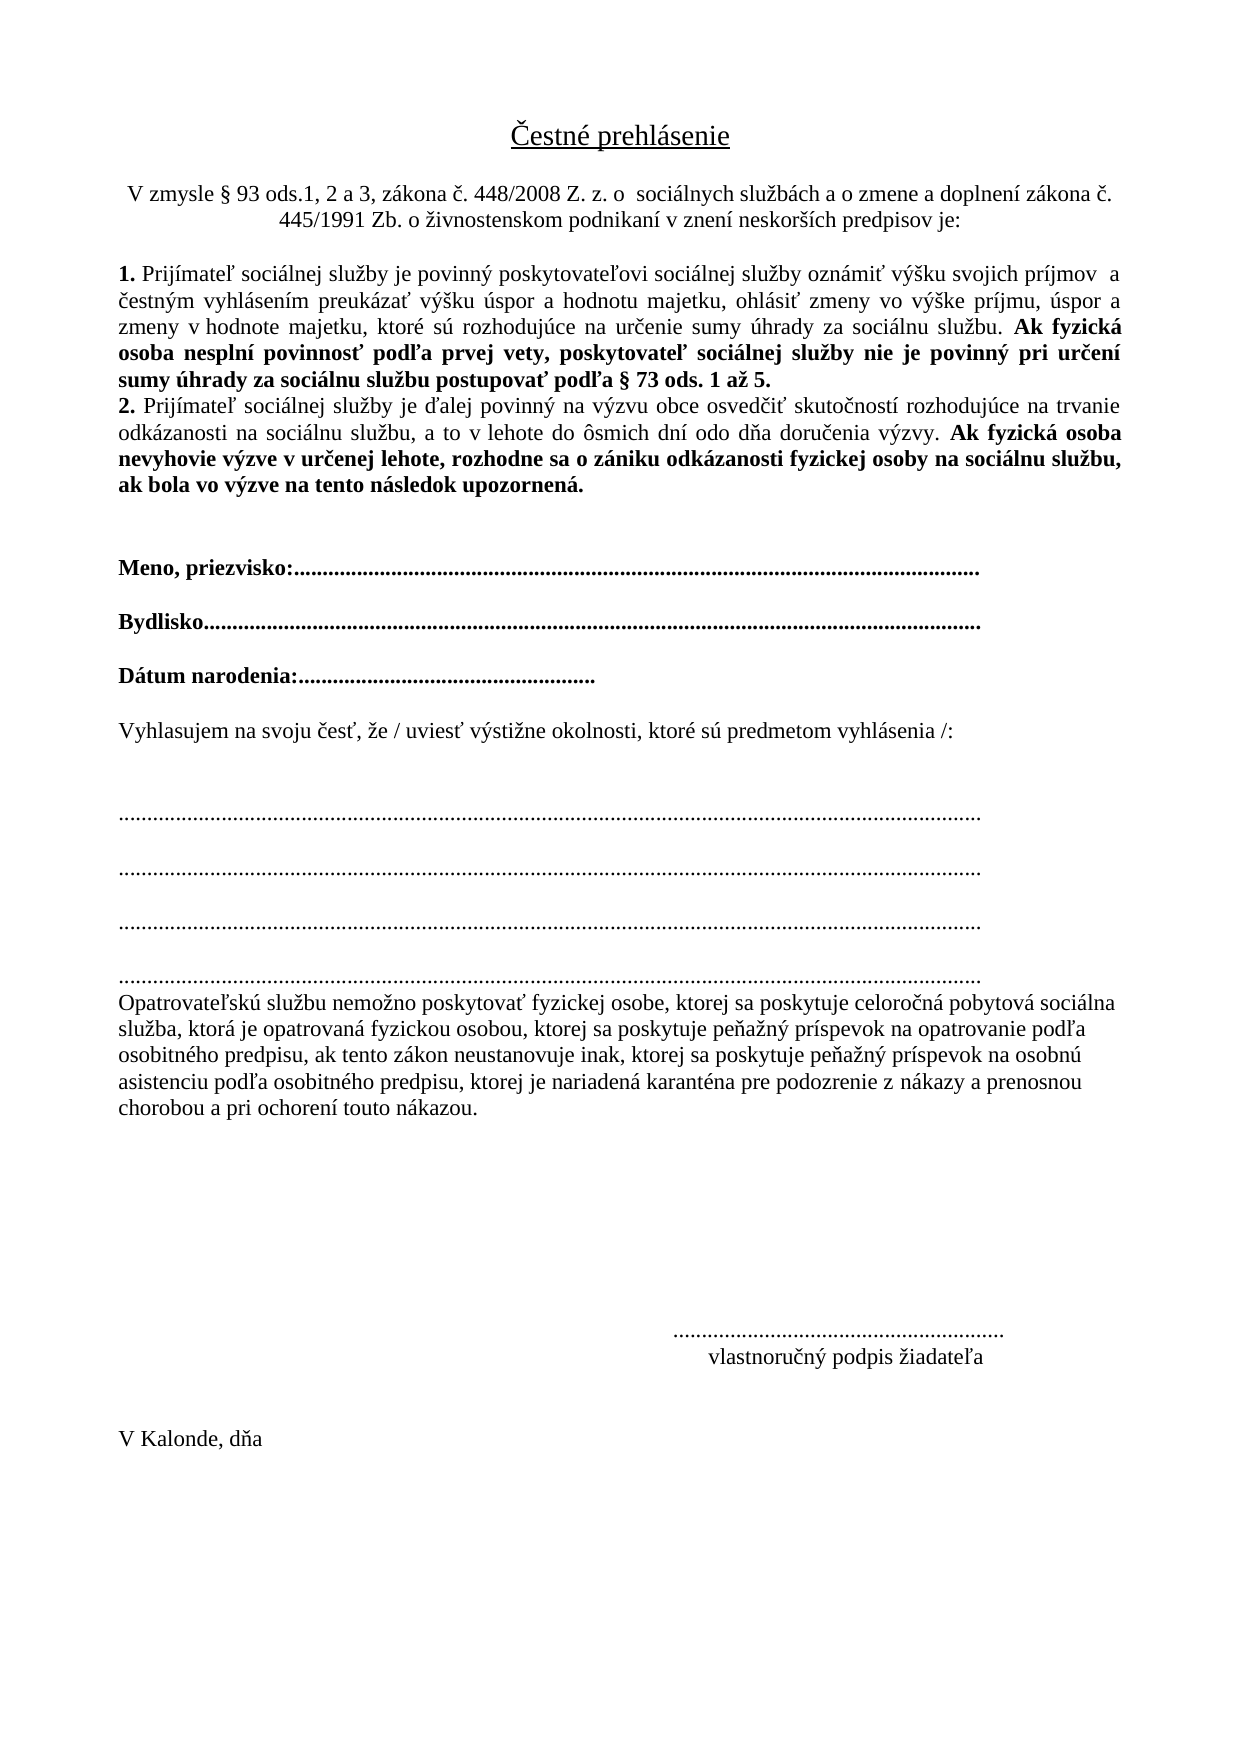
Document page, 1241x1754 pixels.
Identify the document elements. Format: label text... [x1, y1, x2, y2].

text ....................................................................................................................................................... [118, 853, 1122, 880]
text Meno, priezvisko:........................................................................................................................ [118, 554, 1122, 580]
text V zmysle § 93 ods.1, 2 a 3, zákona č. 448/2008 Z. z. o sociálnych službách a o zmene a doplnení zákona č. 445/1991 Zb. o živnostenskom podnikaní v znení neskorších predpisov je: [118, 180, 1122, 232]
text Opatrovateľskú službu nemožno poskytovať fyzickej osobe, ktorej sa poskytuje celoročná pobytová sociálna služba, ktorá je opatrovaná fyzickou osobou, ktorej sa poskytuje peňažný príspevok na opatrovanie podľa osobitného predpisu, ak tento zákon neustanovuje inak, ktorej sa poskytuje peňažný príspevok na osobnú asistenciu podľa osobitného predpisu, ktorej je nariadená karanténa pre podozrenie z nákazy a prenosnou chorobou a pri ochorení touto nákazou. [118, 989, 1122, 1120]
text .......................................................... [118, 1317, 1122, 1343]
text 2. Prijímateľ sociálnej služby je ďalej povinný na výzvu obce osvedčiť skutočností rozhodujúce na trvanie odkázanosti na sociálnu službu, a to v lehote do ôsmich dní odo dňa doručenia výzvy. Ak fyzická osoba nevyhovie výzve v určenej lehote, rozhodne sa o zániku odkázanosti fyzickej osoby na sociálnu službu, ak bola vo výzve na tento následok upozornená. [118, 392, 1122, 498]
text ....................................................................................................................................................... [118, 799, 1122, 826]
text Vyhlasujem na svoju česť, že / uviesť výstižne okolnosti, ktoré sú predmetom vyhlásenia /: [118, 717, 1122, 743]
text ....................................................................................................................................................... [118, 908, 1122, 934]
text Dátum narodenia:.................................................... [118, 662, 1122, 689]
text Bydlisko........................................................................................................................................ [118, 608, 1122, 634]
text ....................................................................................................................................................... [118, 962, 1122, 989]
text V Kalonde, dňa [118, 1425, 1122, 1452]
text vlastnoručný podpis žiadateľa [634, 1343, 1122, 1369]
text Čestné prehlásenie [118, 118, 1122, 152]
text 1. Prijímateľ sociálnej služby je povinný poskytovateľovi sociálnej služby oznámiť výšku svojich príjmov a čestným vyhlásením preukázať výšku úspor a hodnotu majetku, ohlásiť zmeny vo výške príjmu, úspor a zmeny v hodnote majetku, ktoré sú rozhodujúce na určenie sumy úhrady za sociálnu službu. Ak fyzická osoba nesplní povinnosť podľa prvej vety, poskytovateľ sociálnej služby nie je povinný pri určení sumy úhrady za sociálnu službu postupovať podľa § 73 ods. 1 až 5. [118, 260, 1122, 392]
